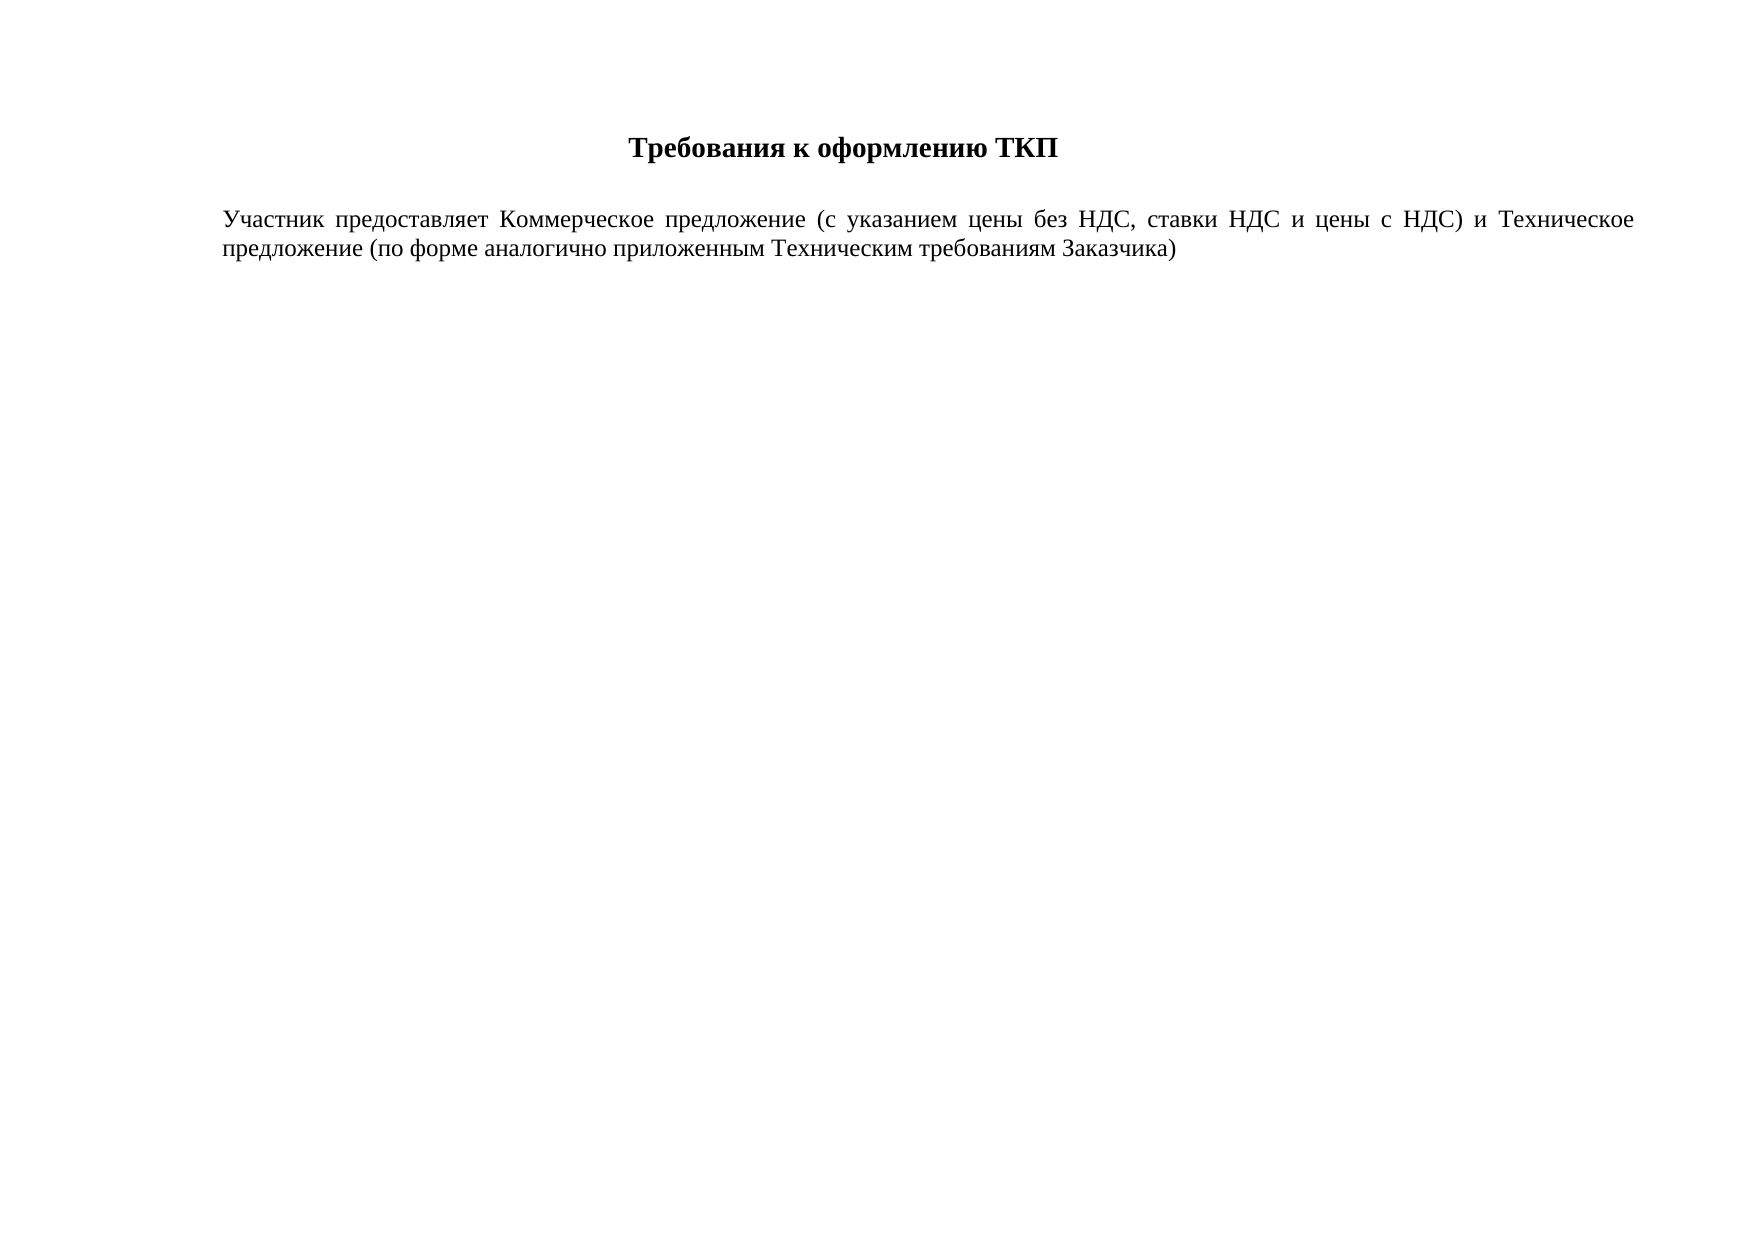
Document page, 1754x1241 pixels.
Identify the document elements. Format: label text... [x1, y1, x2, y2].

subtitle Требования к оформлению ТКП [628, 131, 1636, 164]
text Участник предоставляет Коммерческое предложение (с указанием цены без НДС, ставки НДС и цены с НДС) и Техническое предложение (по форме аналогично приложенным Техническим требованиям Заказчика) [222, 204, 1636, 261]
